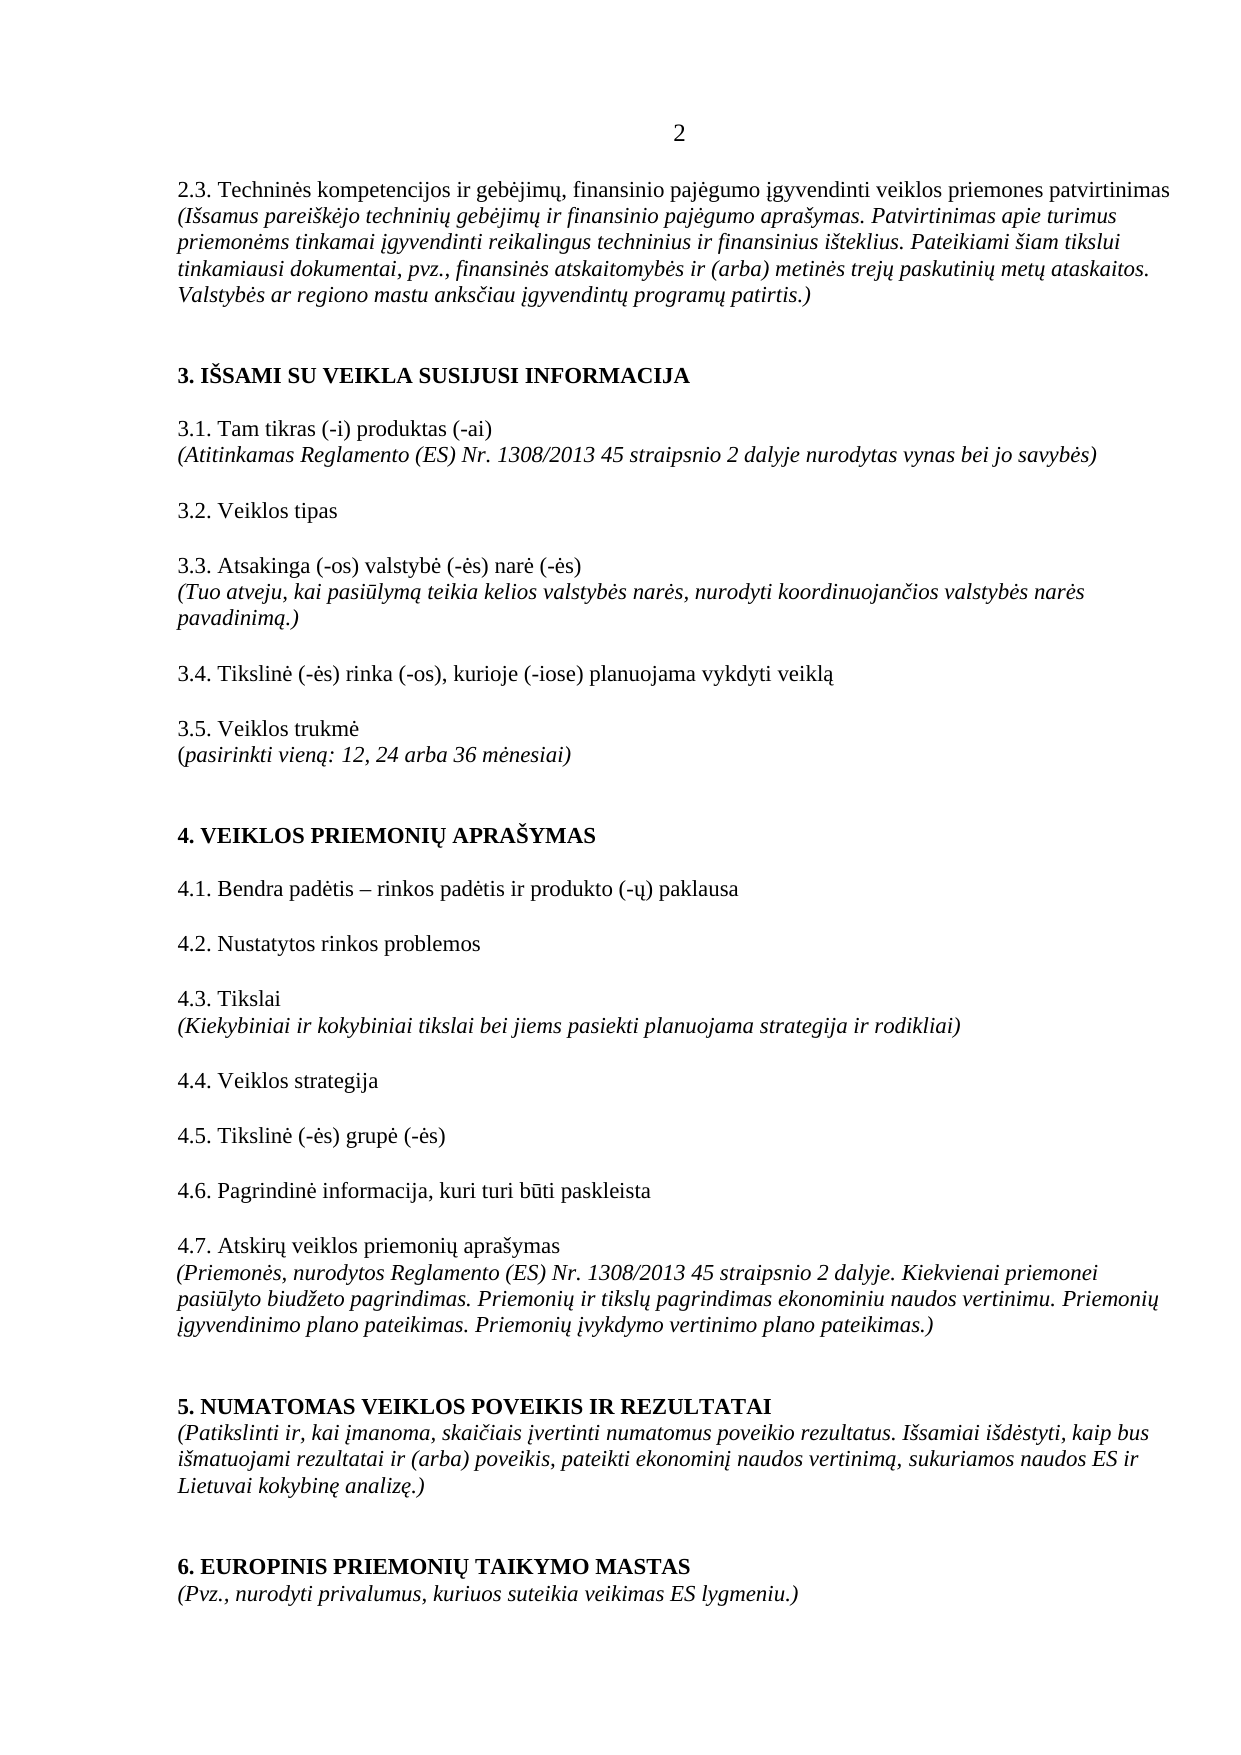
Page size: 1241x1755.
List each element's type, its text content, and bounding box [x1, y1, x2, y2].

text 3.5. Veiklos trukmė [177, 715, 1181, 741]
text 2.3. Techninės kompetencijos ir gebėjimų, finansinio pajėgumo įgyvendinti veiklos priemones patvirtinimas [177, 176, 1181, 202]
text 4.1. Bendra padėtis – rinkos padėtis ir produkto (-ų) paklausa [177, 875, 1181, 902]
text 4.2. Nustatytos rinkos problemos [177, 930, 1181, 957]
text (Pvz., nurodyti privalumus, kuriuos suteikia veikimas ES lygmeniu.) [177, 1579, 1181, 1606]
text (Kiekybiniai ir kokybiniai tikslai bei jiems pasiekti planuojama strategija ir rodikliai) [177, 1012, 1181, 1038]
text 3.2. Veiklos tipas [177, 497, 1181, 523]
text 3.4. Tikslinė (-ės) rinka (-os), kurioje (-iose) planuojama vykdyti veiklą [177, 659, 1181, 686]
text 6. EUrOPINIS Priemonių taikymo mastas [177, 1553, 1181, 1579]
text 5. Numatomas VEIKLOS poveikis IR REZULTATAI [177, 1393, 1181, 1419]
text (Tuo atveju, kai pasiūlymą teikia kelios valstybės narės, nurodyti koordinuojančios valstybės narės pavadinimą.) [177, 578, 1181, 631]
text (pasirinkti vieną: 12, 24 arba 36 mėnesiai) [177, 741, 1181, 767]
text 3. Išsami su veiklA susijusi informacija [177, 362, 1181, 389]
text 4.3. Tikslai [177, 985, 1181, 1012]
text (Atitinkamas Reglamento (ES) Nr. 1308/2013 45 straipsnio 2 dalyje nurodytas vynas bei jo savybės) [177, 442, 1181, 468]
text 4. VEIKLOS PRIEMONIŲ aprašymas [177, 822, 1181, 849]
text 3.1. Tam tikras (-i) produktas (-ai) [177, 415, 1181, 442]
text (Patikslinti ir, kai įmanoma, skaičiais įvertinti numatomus poveikio rezultatus. Išsamiai išdėstyti, kaip bus išmatuojami rezultatai ir (arba) poveikis, pateikti ekonominį naudos vertinimą, sukuriamos naudos ES ir Lietuvai kokybinę analizę.) [177, 1419, 1181, 1498]
text 4.7. Atskirų veiklos priemonių aprašymas [177, 1232, 1181, 1258]
text 4.5. Tikslinė (-ės) grupė (-ės) [177, 1122, 1181, 1148]
text 4.4. Veiklos strategija [177, 1067, 1181, 1093]
text (Priemonės, nurodytos Reglamento (ES) Nr. 1308/2013 45 straipsnio 2 dalyje. Kiekvienai priemonei pasiūlyto biudžeto pagrindimas. Priemonių ir tikslų pagrindimas ekonominiu naudos vertinimu. Priemonių įgyvendinimo plano pateikimas. Priemonių įvykdymo vertinimo plano pateikimas.) [176, 1258, 1181, 1338]
text 3.3. Atsakinga (-os) valstybė (-ės) narė (-ės) [177, 552, 1181, 578]
text (Išsamus pareiškėjo techninių gebėjimų ir finansinio pajėgumo aprašymas. Patvirtinimas apie turimus priemonėms tinkamai įgyvendinti reikalingus techninius ir finansinius išteklius. Pateikiami šiam tikslui tinkamiausi dokumentai, pvz., finansinės atskaitomybės ir (arba) metinės trejų paskutinių metų ataskaitos. Valstybės ar regiono mastu anksčiau įgyvendintų programų patirtis.) [177, 202, 1181, 307]
text 4.6. Pagrindinė informacija, kuri turi būti paskleista [177, 1177, 1181, 1203]
